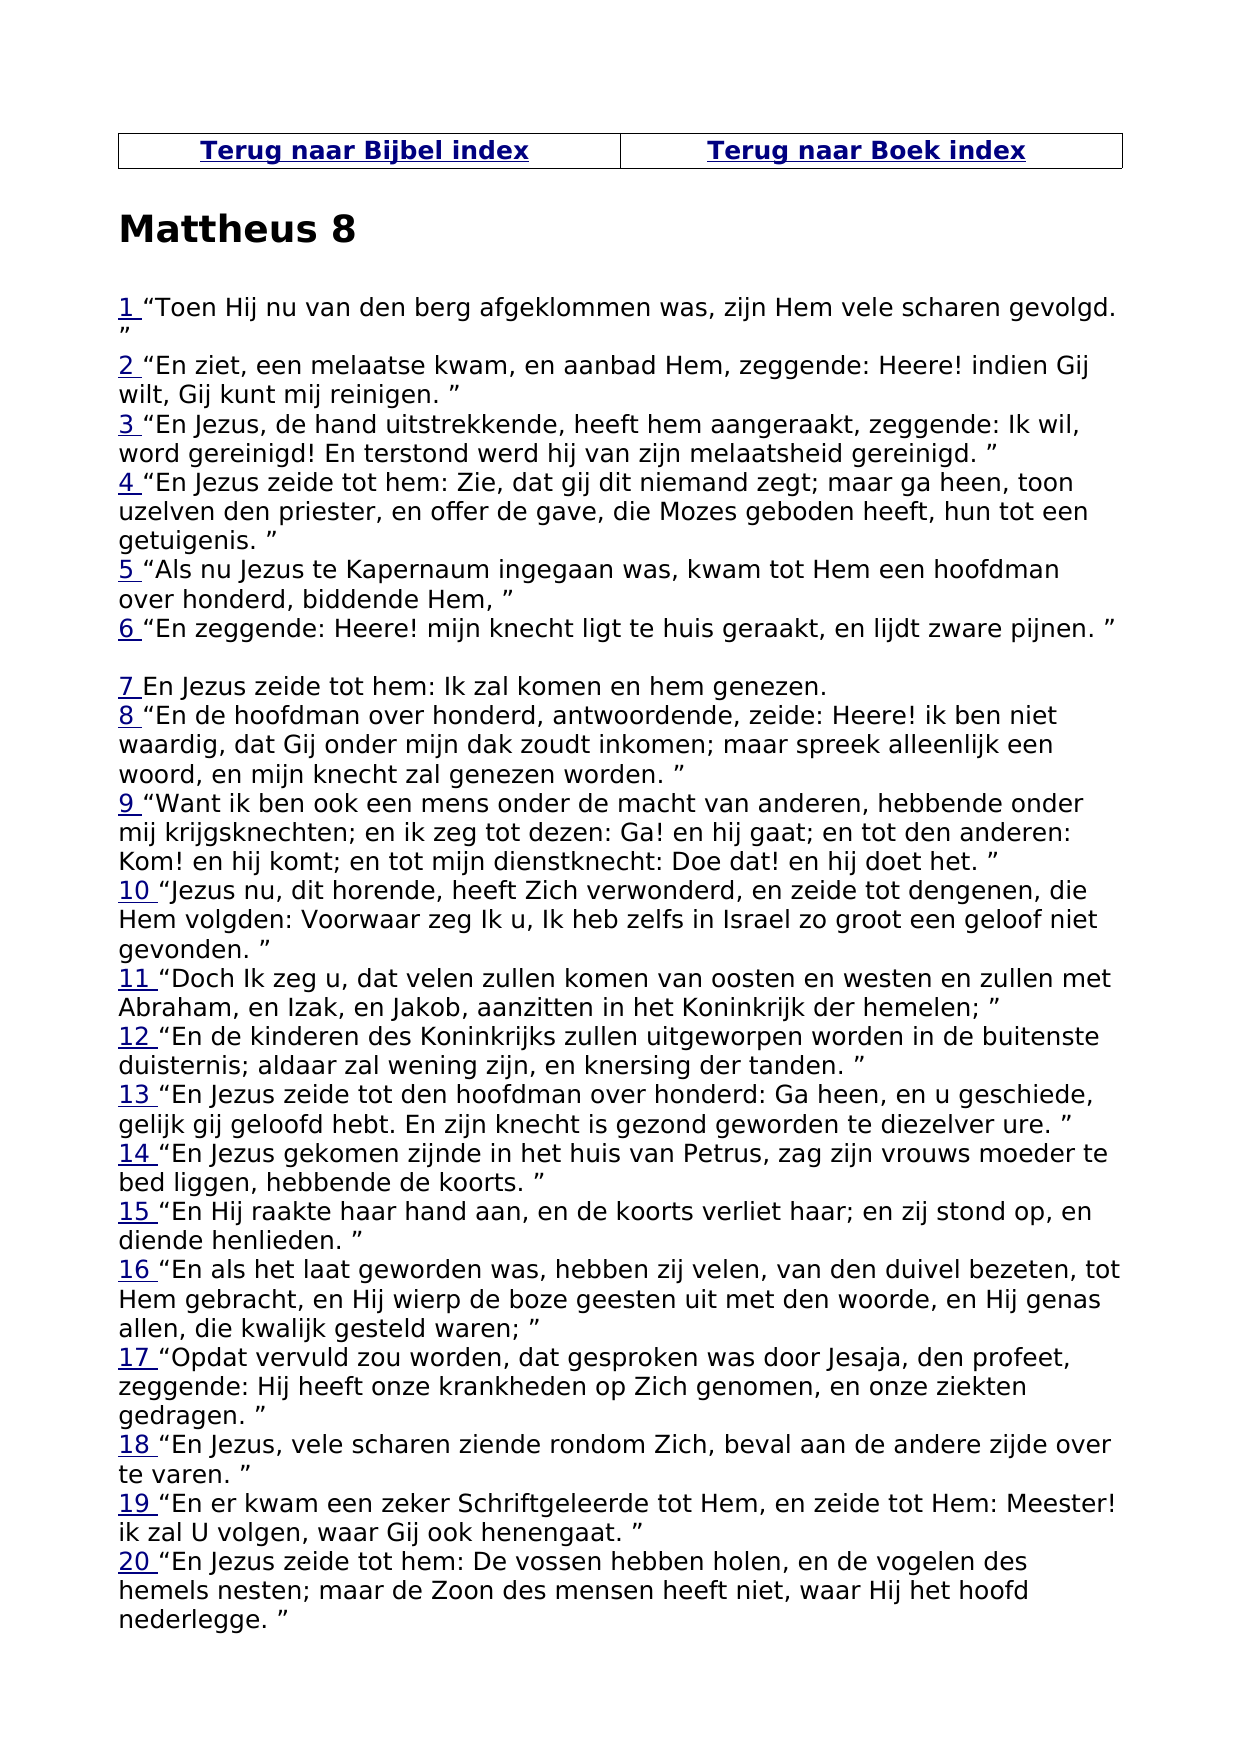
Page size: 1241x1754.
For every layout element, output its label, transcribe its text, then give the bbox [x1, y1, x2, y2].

table_header Terug naar Bijbel index [119, 134, 620, 168]
table_header Terug naar Boek index [621, 134, 1122, 168]
text 1 “Toen Hij nu van den berg afgeklommen was, zijn Hem vele scharen gevolgd. ” 2 “En ziet, een melaatse kwam, en aanbad Hem, zeggende: Heere! indien Gij wilt, Gij kunt mij reinigen. ” 3 “En Jezus, de hand uitstrekkende, heeft hem aangeraakt, zeggende: Ik wil, word gereinigd! En terstond werd hij van zijn melaatsheid gereinigd. ” 4 “En Jezus zeide tot hem: Zie, dat gij dit niemand zegt; maar ga heen, toon uzelven den priester, en offer de gave, die Mozes geboden heeft, hun tot een getuigenis. ” 5 “Als nu Jezus te Kapernaum ingegaan was, kwam tot Hem een hoofdman over honderd, biddende Hem, ” 6 “En zeggende: Heere! mijn knecht ligt te huis geraakt, en lijdt zware pijnen. ” 7 En Jezus zeide tot hem: Ik zal komen en hem genezen. 8 “En de hoofdman over honderd, antwoordende, zeide: Heere! ik ben niet waardig, dat Gij onder mijn dak zoudt inkomen; maar spreek alleenlijk een woord, en mijn knecht zal genezen worden. ” 9 “Want ik ben ook een mens onder de macht van anderen, hebbende onder mij krijgsknechten; en ik zeg tot dezen: Ga! en hij gaat; en tot den anderen: Kom! en hij komt; en tot mijn dienstknecht: Doe dat! en hij doet het. ” 10 “Jezus nu, dit horende, heeft Zich verwonderd, en zeide tot dengenen, die Hem volgden: Voorwaar zeg Ik u, Ik heb zelfs in Israel zo groot een geloof niet gevonden. ” 11 “Doch Ik zeg u, dat velen zullen komen van oosten en westen en zullen met Abraham, en Izak, en Jakob, aanzitten in het Koninkrijk der hemelen; ” 12 “En de kinderen des Koninkrijks zullen uitgeworpen worden in de buitenste duisternis; aldaar zal wening zijn, en knersing der tanden. ” 13 “En Jezus zeide tot den hoofdman over honderd: Ga heen, en u geschiede, gelijk gij geloofd hebt. En zijn knecht is gezond geworden te diezelver ure. ” 14 “En Jezus gekomen zijnde in het huis van Petrus, zag zijn vrouws moeder te bed liggen, hebbende de koorts. ” 15 “En Hij raakte haar hand aan, en de koorts verliet haar; en zij stond op, en diende henlieden. ” 16 “En als het laat geworden was, hebben zij velen, van den duivel bezeten, tot Hem gebracht, en Hij wierp de boze geesten uit met den woorde, en Hij genas allen, die kwalijk gesteld waren; ” 17 “Opdat vervuld zou worden, dat gesproken was door Jesaja, den profeet, zeggende: Hij heeft onze krankheden op Zich genomen, en onze ziekten gedragen. ” 18 “En Jezus, vele scharen ziende rondom Zich, beval aan de andere zijde over te varen. ” 19 “En er kwam een zeker Schriftgeleerde tot Hem, en zeide tot Hem: Meester! ik zal U volgen, waar Gij ook henengaat. ” 20 “En Jezus zeide tot hem: De vossen hebben holen, en de vogelen des hemels nesten; maar de Zoon des mensen heeft niet, waar Hij het hoofd nederlegge. ” [118, 264, 1122, 1635]
subtitle Mattheus 8 [118, 208, 1122, 252]
